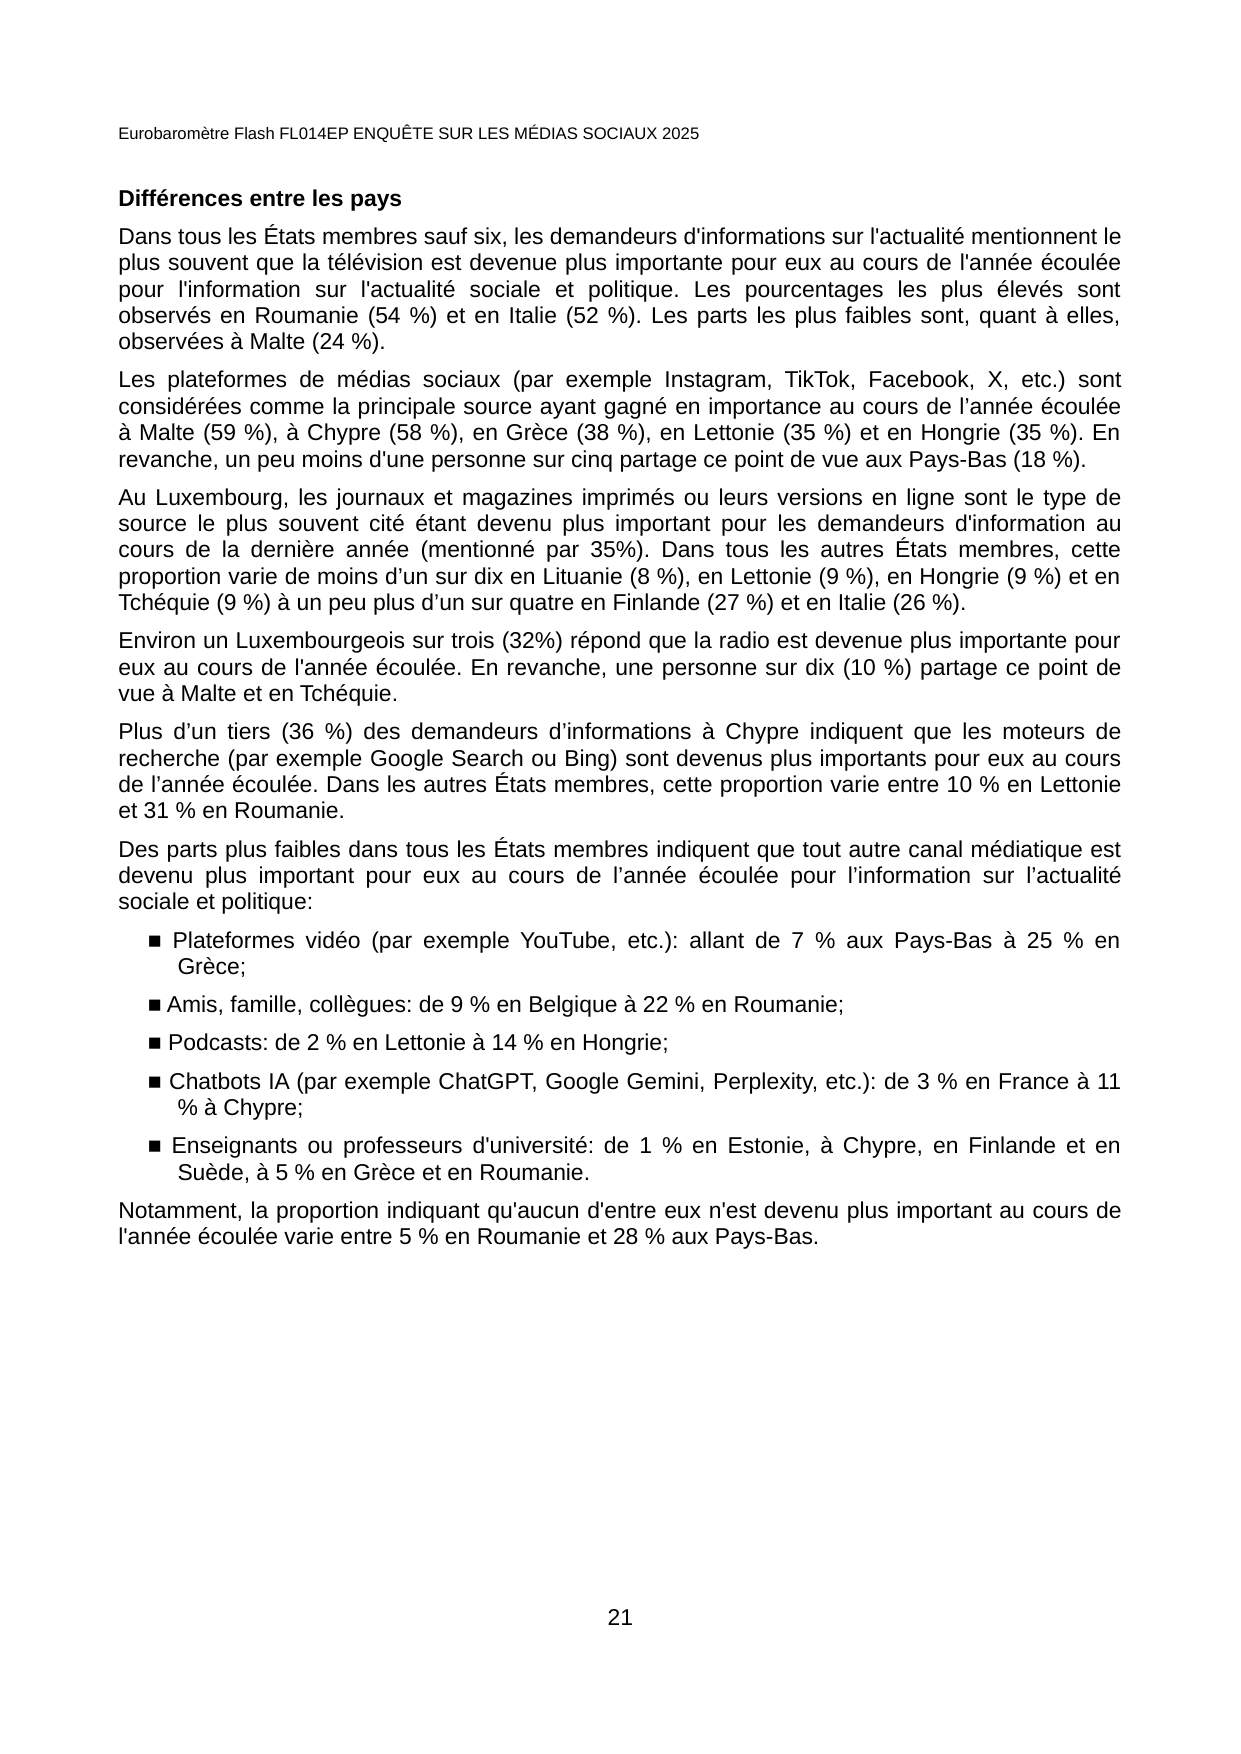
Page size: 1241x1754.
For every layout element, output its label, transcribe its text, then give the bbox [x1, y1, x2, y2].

text Différences entre les pays [118, 184, 1122, 211]
text Notamment, la proportion indiquant qu'aucun d'entre eux n'est devenu plus important au cours de l'année écoulée varie entre 5 % en Roumanie et 28 % aux Pays-Bas. [118, 1197, 1122, 1249]
text Dans tous les États membres sauf six, les demandeurs d'informations sur l'actualité mentionnent le plus souvent que la télévision est devenue plus importante pour eux au cours de l'année écoulée pour l'information sur l'actualité sociale et politique. Les pourcentages les plus élevés sont observés en Roumanie (54 %) et en Italie (52 %). Les parts les plus faibles sont, quant à elles, observées à Malte (24 %). [118, 223, 1122, 354]
text ■ Plateformes vidéo (par exemple YouTube, etc.): allant de 7 % aux Pays-Bas à 25 % en Grèce; [148, 927, 1122, 979]
text Plus d’un tiers (36 %) des demandeurs d’informations à Chypre indiquent que les moteurs de recherche (par exemple Google Search ou Bing) sont devenus plus importants pour eux au cours de l’année écoulée. Dans les autres États membres, cette proportion varie entre 10 % en Lettonie et 31 % en Roumanie. [118, 718, 1122, 824]
text Les plateformes de médias sociaux (par exemple Instagram, TikTok, Facebook, X, etc.) sont considérées comme la principale source ayant gagné en importance au cours de l’année écoulée à Malte (59 %), à Chypre (58 %), en Grèce (38 %), en Lettonie (35 %) et en Hongrie (35 %). En revanche, un peu moins d'une personne sur cinq partage ce point de vue aux Pays-Bas (18 %). [118, 366, 1122, 472]
text ■ Enseignants ou professeurs d'université: de 1 % en Estonie, à Chypre, en Finlande et en Suède, à 5 % en Grèce et en Roumanie. [148, 1132, 1122, 1185]
text Des parts plus faibles dans tous les États membres indiquent que tout autre canal médiatique est devenu plus important pour eux au cours de l’année écoulée pour l’information sur l’actualité sociale et politique: [118, 836, 1122, 915]
text Environ un Luxembourgeois sur trois (32%) répond que la radio est devenue plus importante pour eux au cours de l'année écoulée. En revanche, une personne sur dix (10 %) partage ce point de vue à Malte et en Tchéquie. [118, 627, 1122, 706]
text Au Luxembourg, les journaux et magazines imprimés ou leurs versions en ligne sont le type de source le plus souvent cité étant devenu plus important pour les demandeurs d'information au cours de la dernière année (mentionné par 35%). Dans tous les autres États membres, cette proportion varie de moins d’un sur dix en Lituanie (8 %), en Lettonie (9 %), en Hongrie (9 %) et en Tchéquie (9 %) à un peu plus d’un sur quatre en Finlande (27 %) et en Italie (26 %). [118, 484, 1122, 616]
text ■ Amis, famille, collègues: de 9 % en Belgique à 22 % en Roumanie; [148, 991, 1122, 1017]
text ■ Podcasts: de 2 % en Lettonie à 14 % en Hongrie; [148, 1029, 1122, 1056]
text ■ Chatbots IA (par exemple ChatGPT, Google Gemini, Perplexity, etc.): de 3 % en France à 11 % à Chypre; [148, 1068, 1122, 1120]
